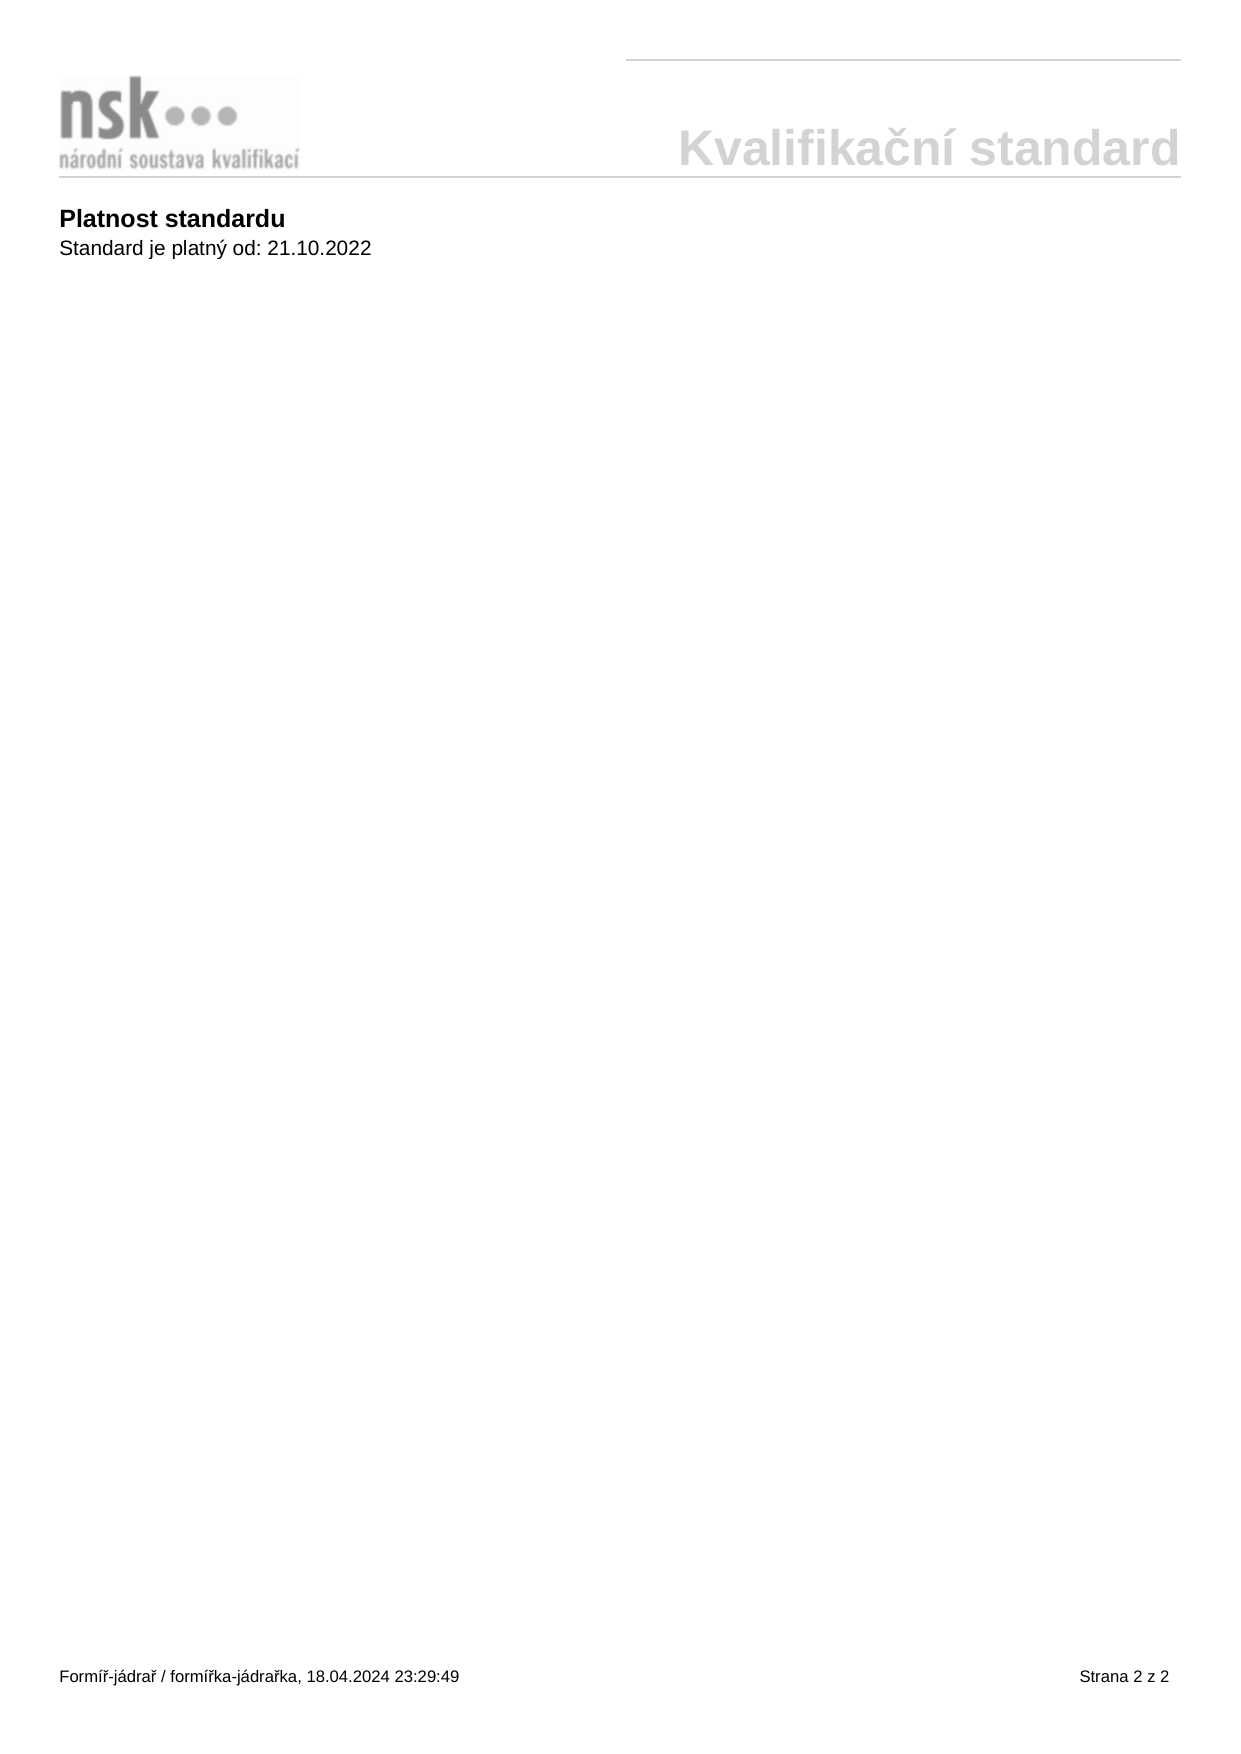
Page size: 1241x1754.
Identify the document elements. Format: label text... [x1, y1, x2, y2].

table_cell [484, 259, 620, 559]
table_cell [59, 1409, 483, 1658]
table_cell [1169, 1159, 1181, 1409]
table_cell [620, 1159, 626, 1409]
table_cell [620, 1409, 626, 1658]
table_cell [1093, 1409, 1169, 1658]
table_cell [626, 259, 862, 559]
table_cell [59, 178, 1181, 194]
table_cell [626, 859, 862, 1159]
table_cell Formíř-jádrař / formířka-jádrařka, 18.04.2024 23:29:49 [59, 1658, 862, 1694]
table_cell [59, 859, 483, 1159]
table_cell [626, 194, 862, 200]
table_cell [862, 194, 1093, 200]
table_cell Standard je platný od: 21.10.2022 [59, 236, 1181, 259]
table_cell [1093, 859, 1169, 1159]
table_cell [620, 259, 626, 559]
table_cell [1093, 559, 1169, 859]
table_cell [626, 1159, 862, 1409]
table_cell [484, 171, 620, 176]
table_cell [862, 1409, 1093, 1658]
table_cell [620, 559, 626, 859]
table_cell [620, 859, 626, 1159]
table_cell [484, 559, 620, 859]
table_cell [59, 194, 483, 200]
table_cell [484, 194, 620, 200]
table_cell [1093, 1159, 1169, 1409]
table_cell [484, 1159, 620, 1409]
table_cell [862, 1159, 1093, 1409]
table_cell [626, 1409, 862, 1658]
table_cell [862, 259, 1093, 559]
table_cell [1093, 194, 1169, 200]
table_cell [862, 859, 1093, 1159]
table_cell [484, 1409, 620, 1658]
table_cell Strana 2 z 2 [862, 1658, 1169, 1694]
table_cell [626, 559, 862, 859]
table_cell [621, 59, 626, 170]
table_cell [1169, 559, 1181, 859]
table_cell [59, 259, 483, 559]
table_cell [862, 559, 1093, 859]
table_cell [1093, 259, 1169, 559]
table_cell [1169, 259, 1181, 559]
table_cell [59, 1159, 483, 1409]
table_cell Kvalifikační standard [626, 61, 1181, 176]
table_cell [59, 171, 483, 176]
table_cell [1169, 194, 1181, 200]
picture [58, 59, 621, 171]
table_cell [1169, 859, 1181, 1159]
table_cell Platnost standardu [59, 200, 1181, 236]
table_cell [1169, 1658, 1181, 1694]
table_cell [484, 859, 620, 1159]
table_cell [59, 559, 483, 859]
table_cell [1169, 1409, 1181, 1658]
